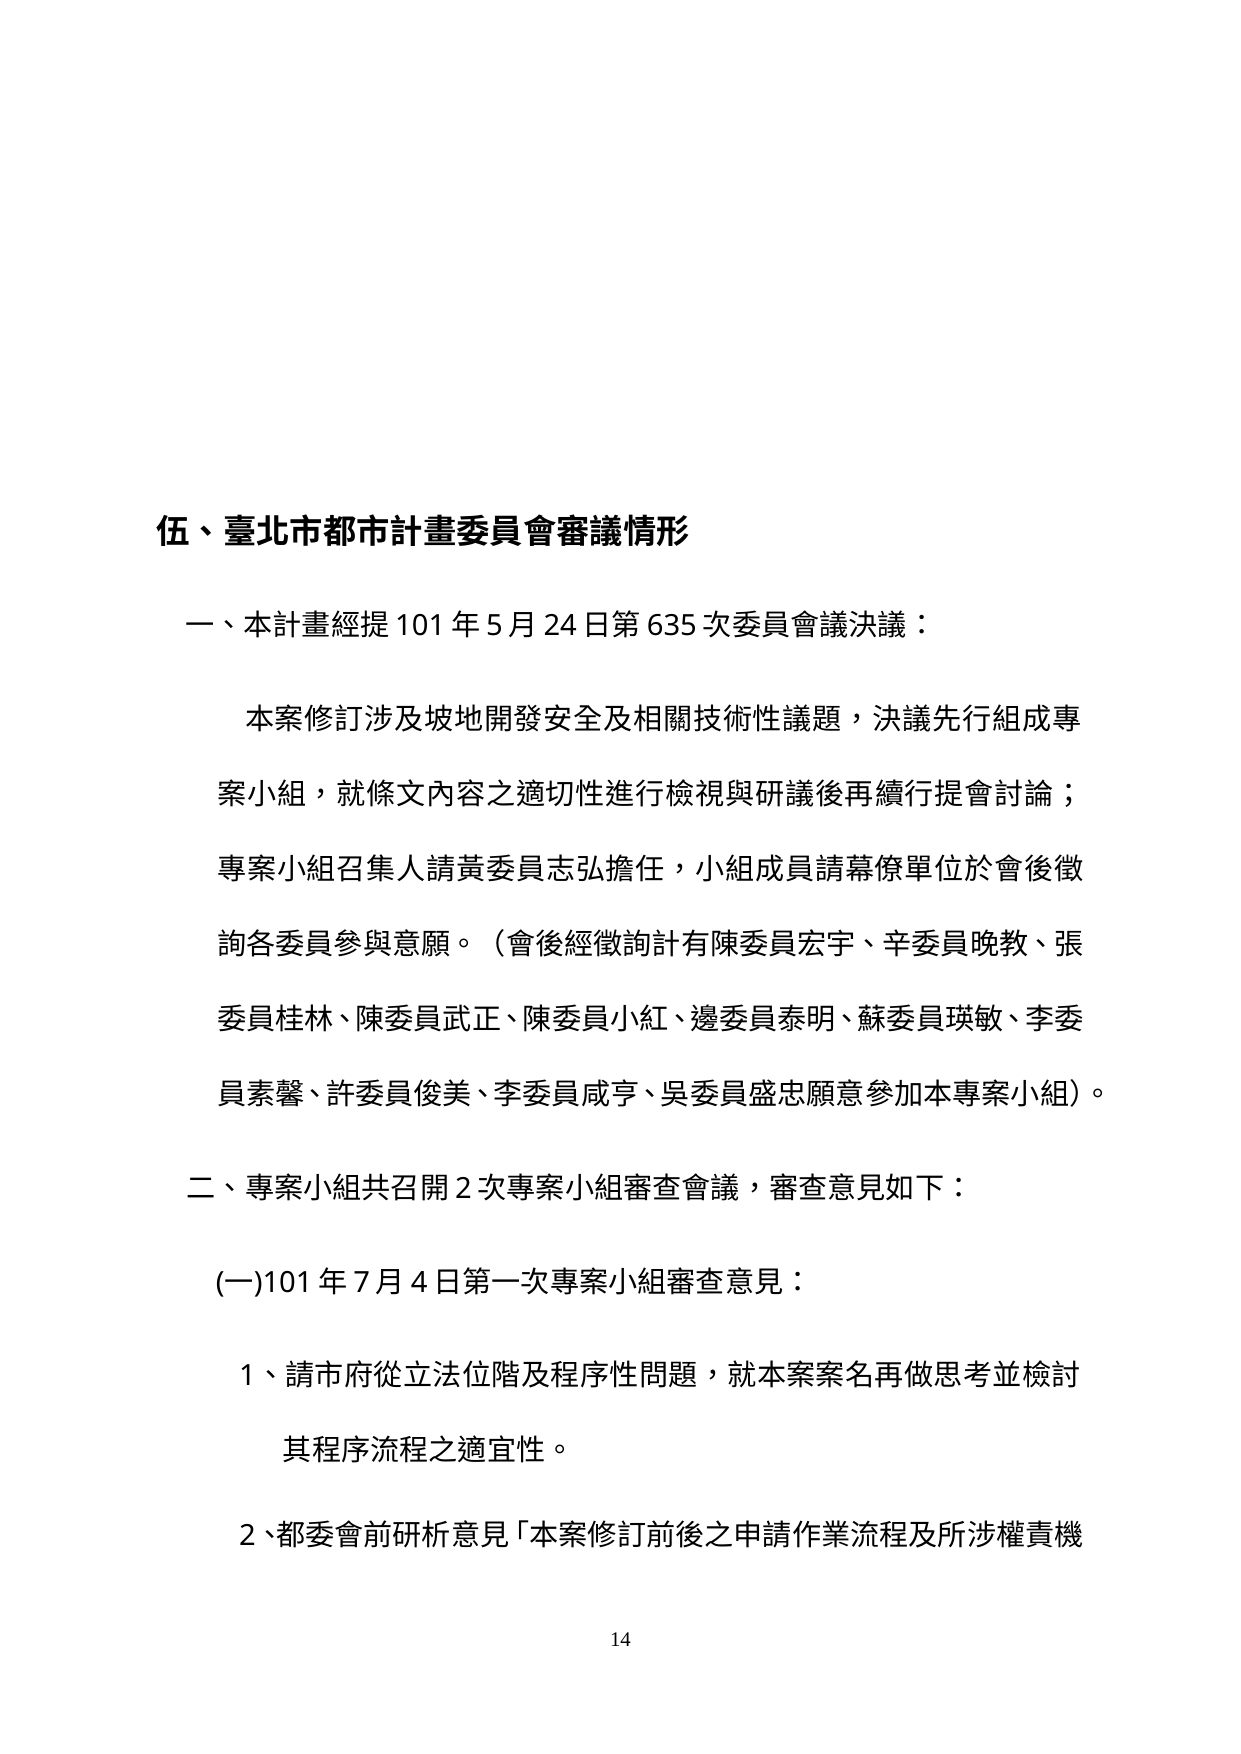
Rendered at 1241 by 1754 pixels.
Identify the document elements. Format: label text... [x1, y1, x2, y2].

text 2、都委會前研析意見「本案修訂前後之申請作業流程及所涉權責機關之比較和說明」一節，請市府續行補充提列相關作業流程圖，以利委員瞭解整體程序之意涵。 [239, 1495, 1083, 1570]
text 伍、臺北市都市計畫委員會審議情形 [156, 492, 1083, 567]
text 二、專案小組共召開2次專案小組審查會議，審查意見如下： [186, 1148, 1083, 1223]
text 1、請市府從立法位階及程序性問題，就本案案名再做思考並檢討其程序流程之適宜性。 [239, 1336, 1083, 1486]
text 本案修訂涉及坡地開發安全及相關技術性議題，決議先行組成專案小組，就條文內容之適切性進行檢視與研議後再續行提會討論；專案小組召集人請黃委員志弘擔任，小組成員請幕僚單位於會後徵詢各委員參與意願。（會後經徵詢計有陳委員宏宇、辛委員晚教、張委員桂林、陳委員武正、陳委員小紅、邊委員泰明、蘇委員瑛敏、李委員素馨、許委員俊美、李委員咸亨、吳委員盛忠願意參加本專案小組）。 [217, 679, 1083, 1129]
text (一)101年7月4日第一次專案小組審查意見： [180, 1242, 1083, 1317]
text 一、本計畫經提101年5月24日第635次委員會議決議： [185, 586, 1083, 661]
